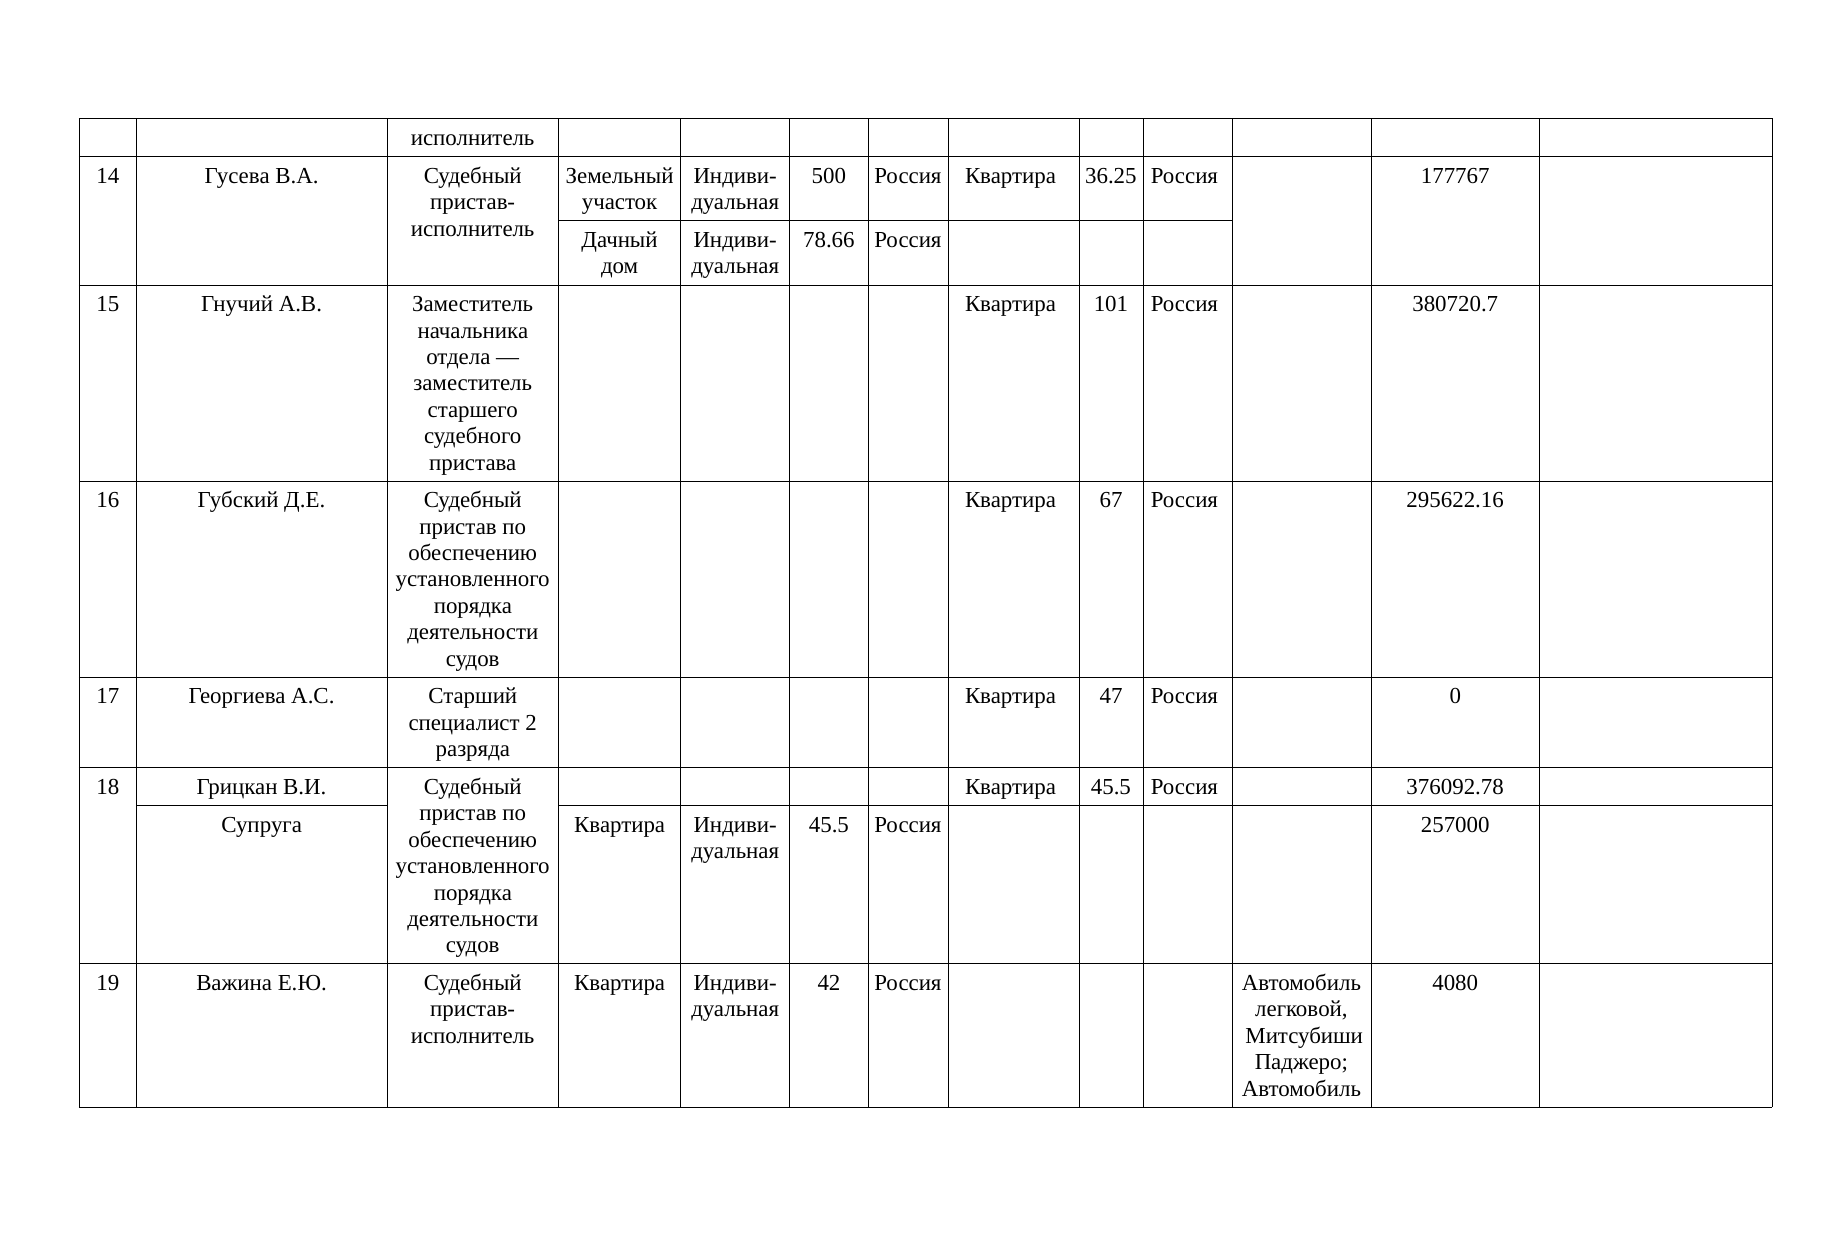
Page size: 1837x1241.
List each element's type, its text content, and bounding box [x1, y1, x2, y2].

table_cell [559, 286, 680, 481]
table_cell Губский Д.Е. [137, 482, 387, 677]
table_cell Россия [1144, 678, 1232, 767]
table_cell [1233, 286, 1371, 481]
table_cell [1080, 964, 1143, 1107]
table_cell [1233, 119, 1371, 156]
table_cell Россия [1144, 768, 1232, 805]
table_cell Автомобиль легковой, Митсубиши Паджеро; Автомобиль [1233, 964, 1371, 1107]
table_cell Индиви-дуальная [681, 221, 789, 284]
table_cell Индиви-дуальная [681, 157, 789, 220]
table_cell [1080, 806, 1143, 963]
table_cell Судебный пристав по обеспечению установленного порядка деятельности судов [388, 768, 558, 963]
table_cell Дачный дом [559, 221, 680, 284]
table_cell 0 [1372, 678, 1539, 767]
table_cell Грицкан В.И. [137, 768, 387, 805]
table_cell [1080, 119, 1143, 156]
table_cell Квартира [559, 806, 680, 963]
table_cell Квартира [949, 678, 1079, 767]
table_cell [1233, 768, 1371, 805]
table_cell 16 [80, 482, 136, 677]
table_cell Гусева В.А. [137, 157, 387, 284]
table_cell Россия [1144, 157, 1232, 220]
table_cell [681, 768, 789, 805]
table_cell [949, 221, 1079, 284]
table_cell [559, 119, 680, 156]
table_cell Заместитель начальника отдела — заместитель старшего судебного пристава [388, 286, 558, 481]
table_cell [559, 482, 680, 677]
table_cell [1540, 806, 1772, 963]
table_cell 257000 [1372, 806, 1539, 963]
table_cell Квартира [559, 964, 680, 1107]
table_cell [790, 768, 868, 805]
table_cell [949, 964, 1079, 1107]
table_cell Важина Е.Ю. [137, 964, 387, 1107]
table_cell 78,66 [790, 221, 868, 284]
table_cell [1144, 221, 1232, 284]
table_cell 380720,7 [1372, 286, 1539, 481]
table_cell 42 [790, 964, 868, 1107]
table_cell [1233, 678, 1371, 767]
table_cell [681, 286, 789, 481]
table_cell 376092,78 [1372, 768, 1539, 805]
table_cell Квартира [949, 768, 1079, 805]
table_cell Квартира [949, 157, 1079, 220]
table_cell 365835,57 [1372, 119, 1539, 156]
table_cell Россия [869, 806, 948, 963]
table_cell [1540, 157, 1772, 284]
table_cell [869, 286, 948, 481]
table_cell исполнитель [388, 119, 558, 156]
table_cell Квартира [949, 286, 1079, 481]
table_cell [949, 806, 1079, 963]
table_cell 45,5 [1080, 768, 1143, 805]
table_cell Земельный участок [559, 157, 680, 220]
table_cell [1540, 678, 1772, 767]
table_cell [949, 119, 1079, 156]
table_cell [1540, 119, 1772, 156]
table_cell [790, 286, 868, 481]
table_cell Индиви-дуальная [681, 964, 789, 1107]
table_cell [790, 678, 868, 767]
table_cell Георгиева А.С. [137, 678, 387, 767]
table_cell [1540, 286, 1772, 481]
table_cell 177767 [1372, 157, 1539, 284]
table_cell [80, 119, 136, 156]
table_cell 15 [80, 286, 136, 481]
table_cell 19 [80, 964, 136, 1107]
table_cell Россия [1144, 482, 1232, 677]
table_cell Судебный пристав-исполнитель [388, 157, 558, 284]
table_cell [790, 119, 868, 156]
table_cell Россия [869, 157, 948, 220]
table_cell Гнучий А.В. [137, 286, 387, 481]
table_cell Супруга [137, 806, 387, 963]
table_cell Старший специалист 2 разряда [388, 678, 558, 767]
table_cell [790, 482, 868, 677]
table_cell [869, 482, 948, 677]
table_cell [681, 119, 789, 156]
table_cell Индиви-дуальная [681, 806, 789, 963]
table_cell [1540, 482, 1772, 677]
table_cell Квартира [949, 482, 1079, 677]
table_cell 295622,16 [1372, 482, 1539, 677]
table_cell [1144, 806, 1232, 963]
table_cell 36,25 [1080, 157, 1143, 220]
table_cell [681, 678, 789, 767]
table_cell 14 [80, 157, 136, 284]
table_cell 18 [80, 768, 136, 963]
table_cell Судебный пристав по обеспечению установленного порядка деятельности судов [388, 482, 558, 677]
table_cell Россия [1144, 286, 1232, 481]
table_cell [137, 119, 387, 156]
table_cell [1233, 806, 1371, 963]
table_cell Судебный пристав-исполнитель [388, 964, 558, 1107]
table_cell [1540, 964, 1772, 1107]
table_cell 67 [1080, 482, 1143, 677]
table_cell [1233, 482, 1371, 677]
table_cell [869, 768, 948, 805]
table_cell [869, 678, 948, 767]
table_cell [1233, 157, 1371, 284]
table_cell 500 [790, 157, 868, 220]
table_cell 17 [80, 678, 136, 767]
table_cell [559, 768, 680, 805]
table_cell 47 [1080, 678, 1143, 767]
table_cell Россия [869, 964, 948, 1107]
table_cell [1080, 221, 1143, 284]
table_cell Россия [869, 221, 948, 284]
table_cell [869, 119, 948, 156]
table_cell 45,5 [790, 806, 868, 963]
table_cell [681, 482, 789, 677]
table_cell [1144, 119, 1232, 156]
table_cell 101 [1080, 286, 1143, 481]
table_cell [1144, 964, 1232, 1107]
table_cell [559, 678, 680, 767]
table_cell [1540, 768, 1772, 805]
table_cell 4080 [1372, 964, 1539, 1107]
